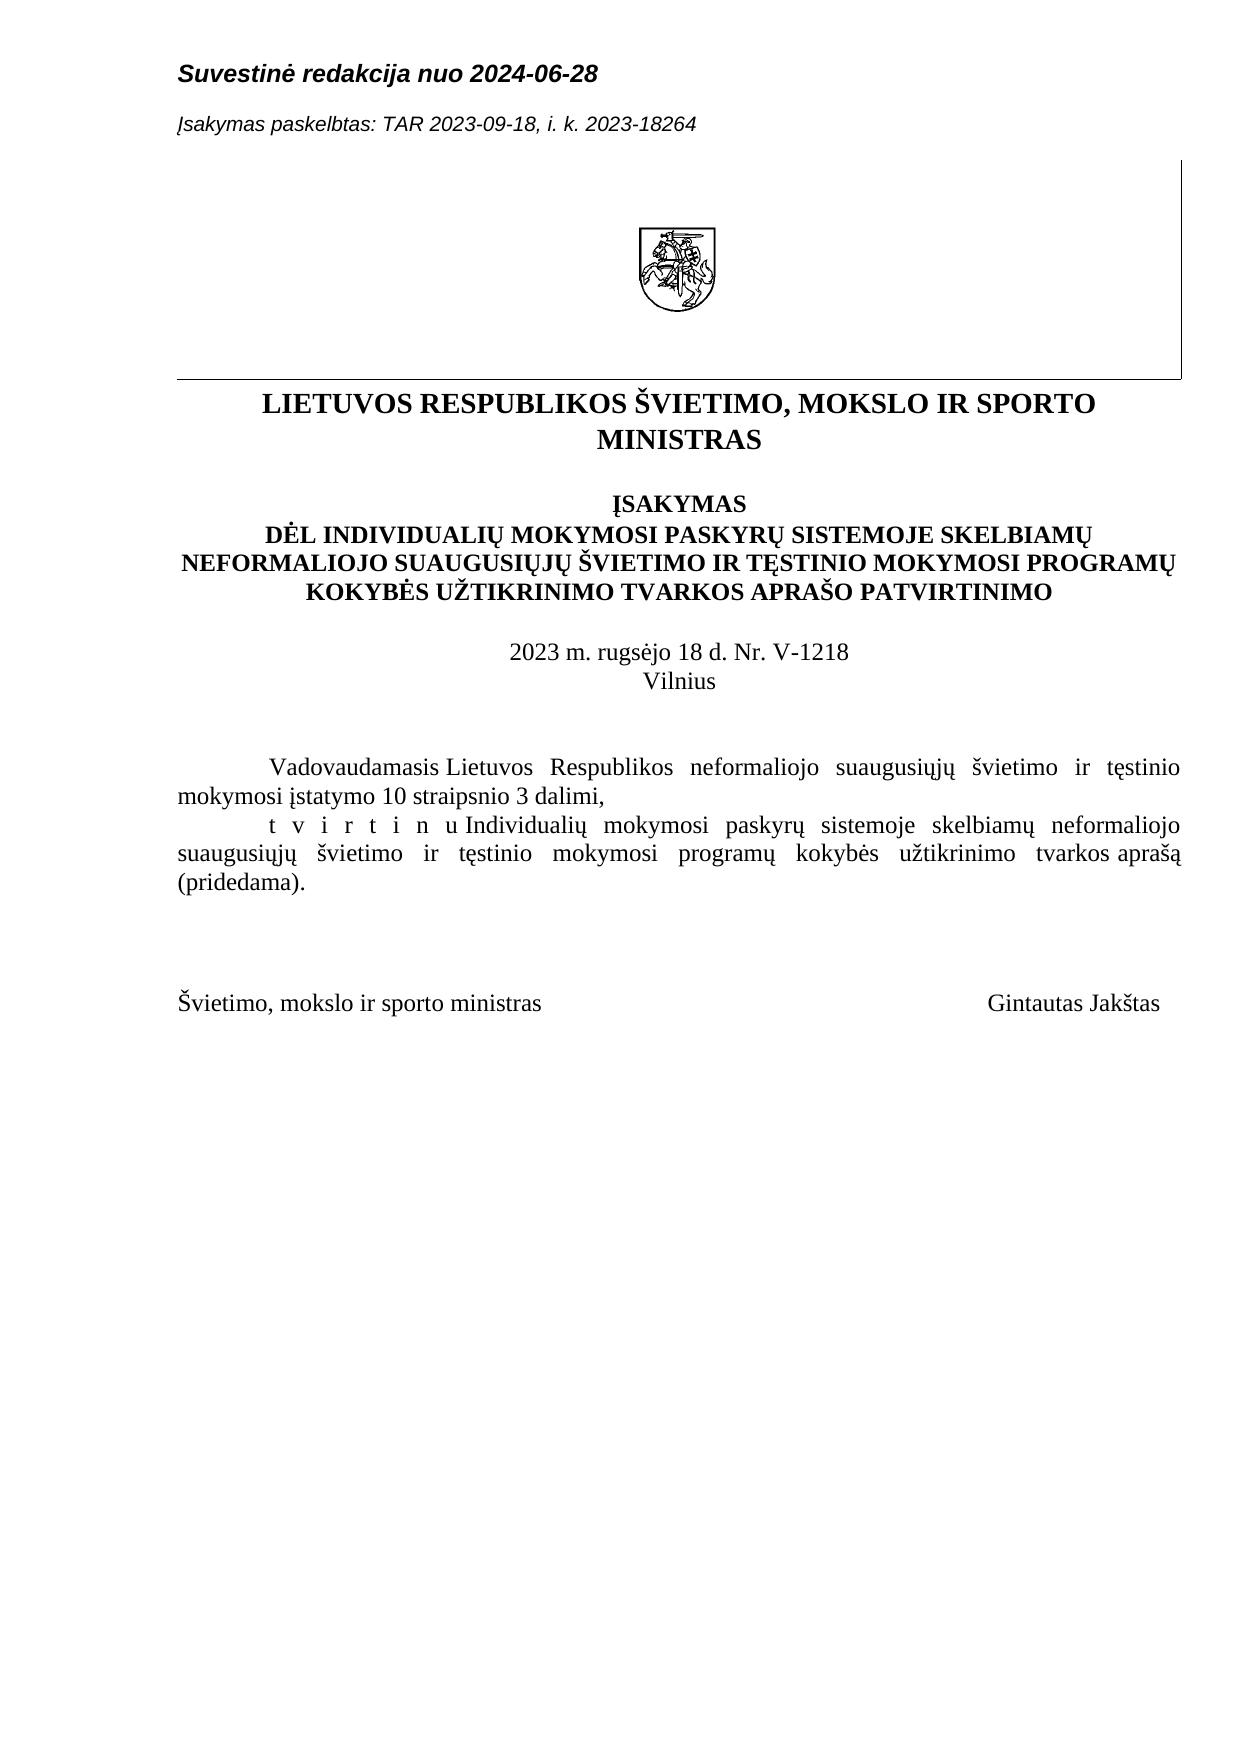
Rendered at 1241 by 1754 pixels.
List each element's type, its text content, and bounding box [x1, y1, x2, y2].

text Vadovaudamasis Lietuvos Respublikos neformaliojo suaugusiųjų švietimo ir tęstinio mokymosi įstatymo 10 straipsnio 3 dalimi, [177, 752, 1181, 810]
text LIETUVOS RESPUBLIKOS ŠVIETIMO, MOKSLO IR SPORTO MINISTRAS [177, 386, 1181, 456]
text ĮSAKYMAS [177, 489, 1181, 517]
text t v i r t i n u Individualių mokymosi paskyrų sistemoje skelbiamų neformaliojo suaugusiųjų švietimo ir tęstinio mokymosi programų kokybės užtikrinimo tvarkos aprašą (pridedama). [177, 810, 1181, 896]
text Suvestinė redakcija nuo 2024-06-28 [177, 59, 1181, 88]
text Švietimo, mokslo ir sporto ministras Gintautas Jakštas [177, 988, 1181, 1017]
text Įsakymas paskelbtas: TAR 2023-09-18, i. k. 2023-18264 [177, 112, 1181, 136]
text DĖL INDIVIDUALIŲ MOKYMOSI PASKYRŲ SISTEMOJE SKELBIAMŲ NEFORMALIOJO SUAUGUSIŲJŲ ŠVIETIMO IR TĘSTINIO MOKYMOSI PROGRAMŲ KOKYBĖS UŽTIKRINIMO TVARKOS APRAŠO PATVIRTINIMO [177, 520, 1181, 606]
text 2023 m. rugsėjo 18 d. Nr. V-1218 [177, 637, 1181, 666]
text Vilnius [177, 666, 1181, 695]
